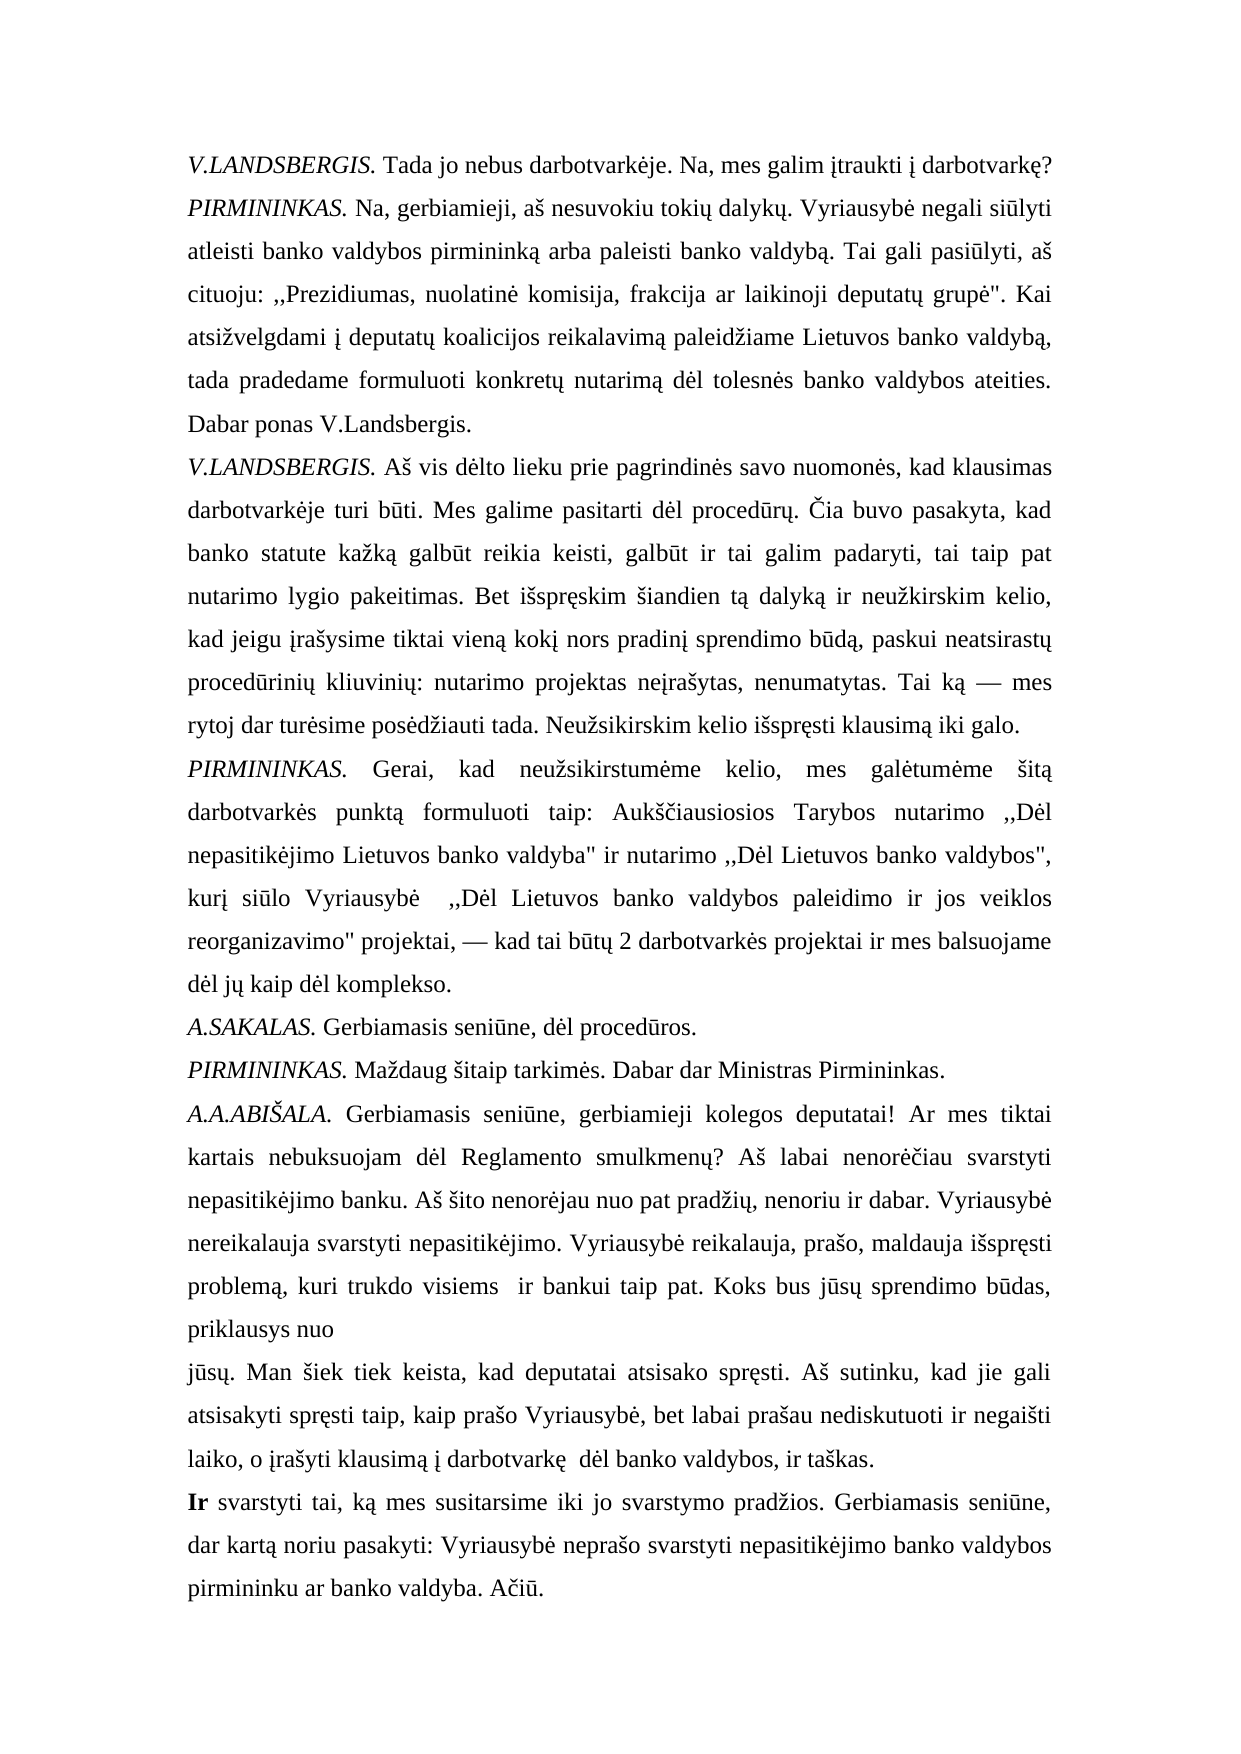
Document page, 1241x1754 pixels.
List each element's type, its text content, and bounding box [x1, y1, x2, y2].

text jūsų. Man šiek tiek keista, kad deputatai atsisako spręsti. Aš sutinku, kad jie gali atsisakyti spręsti taip, kaip prašo Vyriausybė, bet labai prašau nediskutuoti ir negaišti laiko, o įrašyti klausimą į darbotvarkę dėl banko valdybos, ir taškas. [187, 1357, 1053, 1472]
text A.SAKALAS. Gerbiamasis seniūne, dėl procedūros. [187, 1012, 1053, 1041]
text PIRMININKAS. Na, gerbiamieji, aš nesuvokiu tokių dalykų. Vyriausybė negali siūlyti atleisti banko valdybos pirmininką arba paleisti banko valdybą. Tai gali pasiūlyti, aš cituoju: ,,Prezidiumas, nuolatinė komisija, frakcija ar laikinoji deputatų grupė". Kai atsižvelgdami į deputatų koalicijos reikalavimą paleidžiame Lietuvos banko valdybą, tada pradedame formuluoti konkretų nutarimą dėl tolesnės banko valdybos ateities. Dabar ponas V.Landsbergis. [187, 193, 1053, 437]
text A.A.ABIŠALA. Gerbiamasis seniūne, gerbiamieji kolegos deputatai! Ar mes tiktai kartais nebuksuojam dėl Reglamento smulkmenų? Aš labai nenorėčiau svarstyti nepasitikėjimo banku. Aš šito nenorėjau nuo pat pradžių, nenoriu ir dabar. Vyriausybė nereikalauja svarstyti nepasitikėjimo. Vyriausybė reikalauja, prašo, maldauja išspręsti problemą, kuri trukdo visiems ir bankui taip pat. Koks bus jūsų sprendimo būdas, priklausys nuo [187, 1099, 1053, 1343]
text Ir svarstyti tai, ką mes susitarsime iki jo svarstymo pradžios. Gerbiamasis seniūne, dar kartą noriu pasakyti: Vyriausybė neprašo svarstyti nepasitikėjimo banko valdybos pirmininku ar banko valdyba. Ačiū. [187, 1487, 1053, 1602]
text PIRMININKAS. Gerai, kad neužsikirstumėme kelio, mes galėtumėme šitą darbotvarkės punktą formuluoti taip: Aukščiausiosios Tarybos nutarimo ,,Dėl nepasitikėjimo Lietuvos banko valdyba" ir nutarimo ,,Dėl Lietuvos banko valdybos", kurį siūlo Vyriausybė ,,Dėl Lietuvos banko valdybos paleidimo ir jos veiklos reorganizavimo" projektai, — kad tai būtų 2 darbotvarkės projektai ir mes balsuojame dėl jų kaip dėl komplekso. [187, 754, 1053, 998]
text V.LANDSBERGIS. Tada jo nebus darbotvarkėje. Na, mes galim įtraukti į darbotvarkę? [187, 150, 1053, 179]
text PIRMININKAS. Maždaug šitaip tarkimės. Dabar dar Ministras Pirmininkas. [187, 1056, 1053, 1084]
text V.LANDSBERGIS. Aš vis dėlto lieku prie pagrindinės savo nuomonės, kad klausimas darbotvarkėje turi būti. Mes galime pasitarti dėl procedūrų. Čia buvo pasakyta, kad banko statute kažką galbūt reikia keisti, galbūt ir tai galim padaryti, tai taip pat nutarimo lygio pakeitimas. Bet išspręskim šiandien tą dalyką ir neužkirskim kelio, kad jeigu įrašysime tiktai vieną kokį nors pradinį sprendimo būdą, paskui neatsirastų procedūrinių kliuvinių: nutarimo projektas neįrašytas, nenumatytas. Tai ką — mes rytoj dar turėsime posėdžiauti tada. Neužsikirskim kelio išspręsti klausimą iki galo. [187, 452, 1053, 739]
